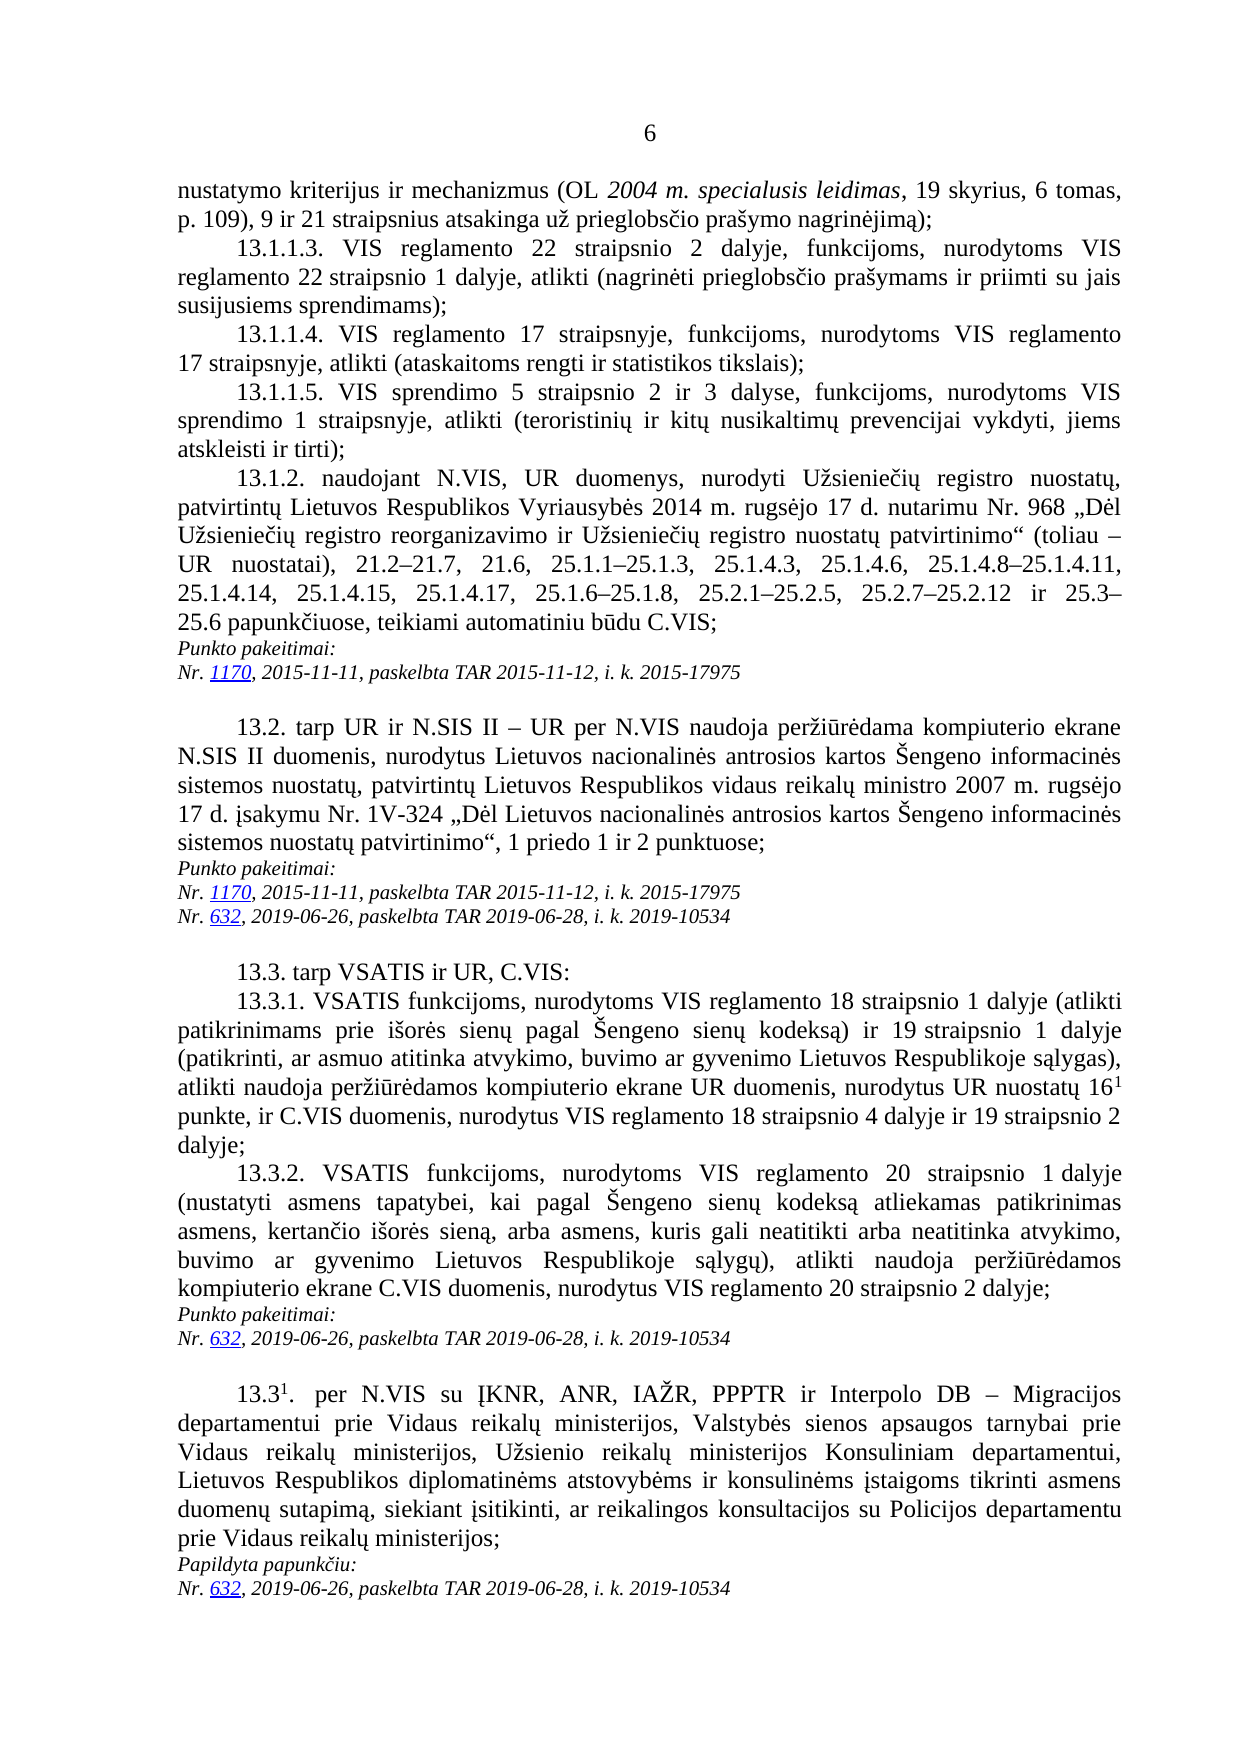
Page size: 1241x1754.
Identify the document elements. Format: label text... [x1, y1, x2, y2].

text Nr. 632, 2019-06-26, paskelbta TAR 2019-06-28, i. k. 2019-10534 [177, 1576, 1122, 1600]
text 13.3.2. VSATIS funkcijoms, nurodytoms VIS reglamento 20 straipsnio 1 dalyje (nustatyti asmens tapatybei, kai pagal Šengeno sienų kodeksą atliekamas patikrinimas asmens, kertančio išorės sieną, arba asmens, kuris gali neatitikti arba neatitinka atvykimo, buvimo ar gyvenimo Lietuvos Respublikoje sąlygų), atlikti naudoja peržiūrėdamos kompiuterio ekrane C.VIS duomenis, nurodytus VIS reglamento 20 straipsnio 2 dalyje; [177, 1158, 1122, 1302]
text 13.2. tarp UR ir N.SIS II – UR per N.VIS naudoja peržiūrėdama kompiuterio ekrane N.SIS II duomenis, nurodytus Lietuvos nacionalinės antrosios kartos Šengeno informacinės sistemos nuostatų, patvirtintų Lietuvos Respublikos vidaus reikalų ministro 2007 m. rugsėjo 17 d. įsakymu Nr. 1V-324 „Dėl Lietuvos nacionalinės antrosios kartos Šengeno informacinės sistemos nuostatų patvirtinimo“, 1 priedo 1 ir 2 punktuose; [177, 712, 1122, 856]
text 13.1.1.5. VIS sprendimo 5 straipsnio 2 ir 3 dalyse, funkcijoms, nurodytoms VIS sprendimo 1 straipsnyje, atlikti (teroristinių ir kitų nusikaltimų prevencijai vykdyti, jiems atskleisti ir tirti); [177, 377, 1122, 463]
text Nr. 632, 2019-06-26, paskelbta TAR 2019-06-28, i. k. 2019-10534 [177, 1326, 1122, 1350]
text Nr. 632, 2019-06-26, paskelbta TAR 2019-06-28, i. k. 2019-10534 [177, 904, 1122, 928]
text Punkto pakeitimai: [177, 636, 1122, 660]
text 13.1.2. naudojant N.VIS, UR duomenys, nurodyti Užsieniečių registro nuostatų, patvirtintų Lietuvos Respublikos Vyriausybės 2014 m. rugsėjo 17 d. nutarimu Nr. 968 „Dėl Užsieniečių registro reorganizavimo ir Užsieniečių registro nuostatų patvirtinimo“ (toliau – UR nuostatai), 21.2–21.7, 21.6, 25.1.1–25.1.3, 25.1.4.3, 25.1.4.6, 25.1.4.8–25.1.4.11, 25.1.4.14, 25.1.4.15, 25.1.4.17, 25.1.6–25.1.8, 25.2.1–25.2.5, 25.2.7–25.2.12 ir 25.3–25.6 papunkčiuose, teikiami automatiniu būdu C.VIS; [177, 463, 1122, 636]
text Nr. 1170, 2015-11-11, paskelbta TAR 2015-11-12, i. k. 2015-17975 [177, 880, 1122, 904]
text 13.31. per N.VIS su ĮKNR, ANR, IAŽR, PPPTR ir Interpolo DB – Migracijos departamentui prie Vidaus reikalų ministerijos, Valstybės sienos apsaugos tarnybai prie Vidaus reikalų ministerijos, Užsienio reikalų ministerijos Konsuliniam departamentui, Lietuvos Respublikos diplomatinėms atstovybėms ir konsulinėms įstaigoms tikrinti asmens duomenų sutapimą, siekiant įsitikinti, ar reikalingos konsultacijos su Policijos departamentu prie Vidaus reikalų ministerijos; [177, 1379, 1122, 1552]
text Punkto pakeitimai: [177, 856, 1122, 880]
text Papildyta papunkčiu: [177, 1552, 1122, 1576]
text 13.1.1.3. VIS reglamento 22 straipsnio 2 dalyje, funkcijoms, nurodytoms VIS reglamento 22 straipsnio 1 dalyje, atlikti (nagrinėti prieglobsčio prašymams ir priimti su jais susijusiems sprendimams); [177, 233, 1122, 319]
text Punkto pakeitimai: [177, 1302, 1122, 1326]
text 13.3. tarp VSATIS ir UR, C.VIS: [177, 957, 1122, 986]
text Nr. 1170, 2015-11-11, paskelbta TAR 2015-11-12, i. k. 2015-17975 [177, 660, 1122, 684]
text 13.1.1.4. VIS reglamento 17 straipsnyje, funkcijoms, nurodytoms VIS reglamento 17 straipsnyje, atlikti (ataskaitoms rengti ir statistikos tikslais); [177, 319, 1122, 377]
text nustatymo kriterijus ir mechanizmus (OL 2004 m. specialusis leidimas, 19 skyrius, 6 tomas, p. 109), 9 ir 21 straipsnius atsakinga už prieglobsčio prašymo nagrinėjimą); [177, 176, 1122, 233]
text 13.3.1. VSATIS funkcijoms, nurodytoms VIS reglamento 18 straipsnio 1 dalyje (atlikti patikrinimams prie išorės sienų pagal Šengeno sienų kodeksą) ir 19 straipsnio 1 dalyje (patikrinti, ar asmuo atitinka atvykimo, buvimo ar gyvenimo Lietuvos Respublikoje sąlygas), atlikti naudoja peržiūrėdamos kompiuterio ekrane UR duomenis, nurodytus UR nuostatų 161 punkte, ir C.VIS duomenis, nurodytus VIS reglamento 18 straipsnio 4 dalyje ir 19 straipsnio 2 dalyje; [177, 986, 1122, 1158]
